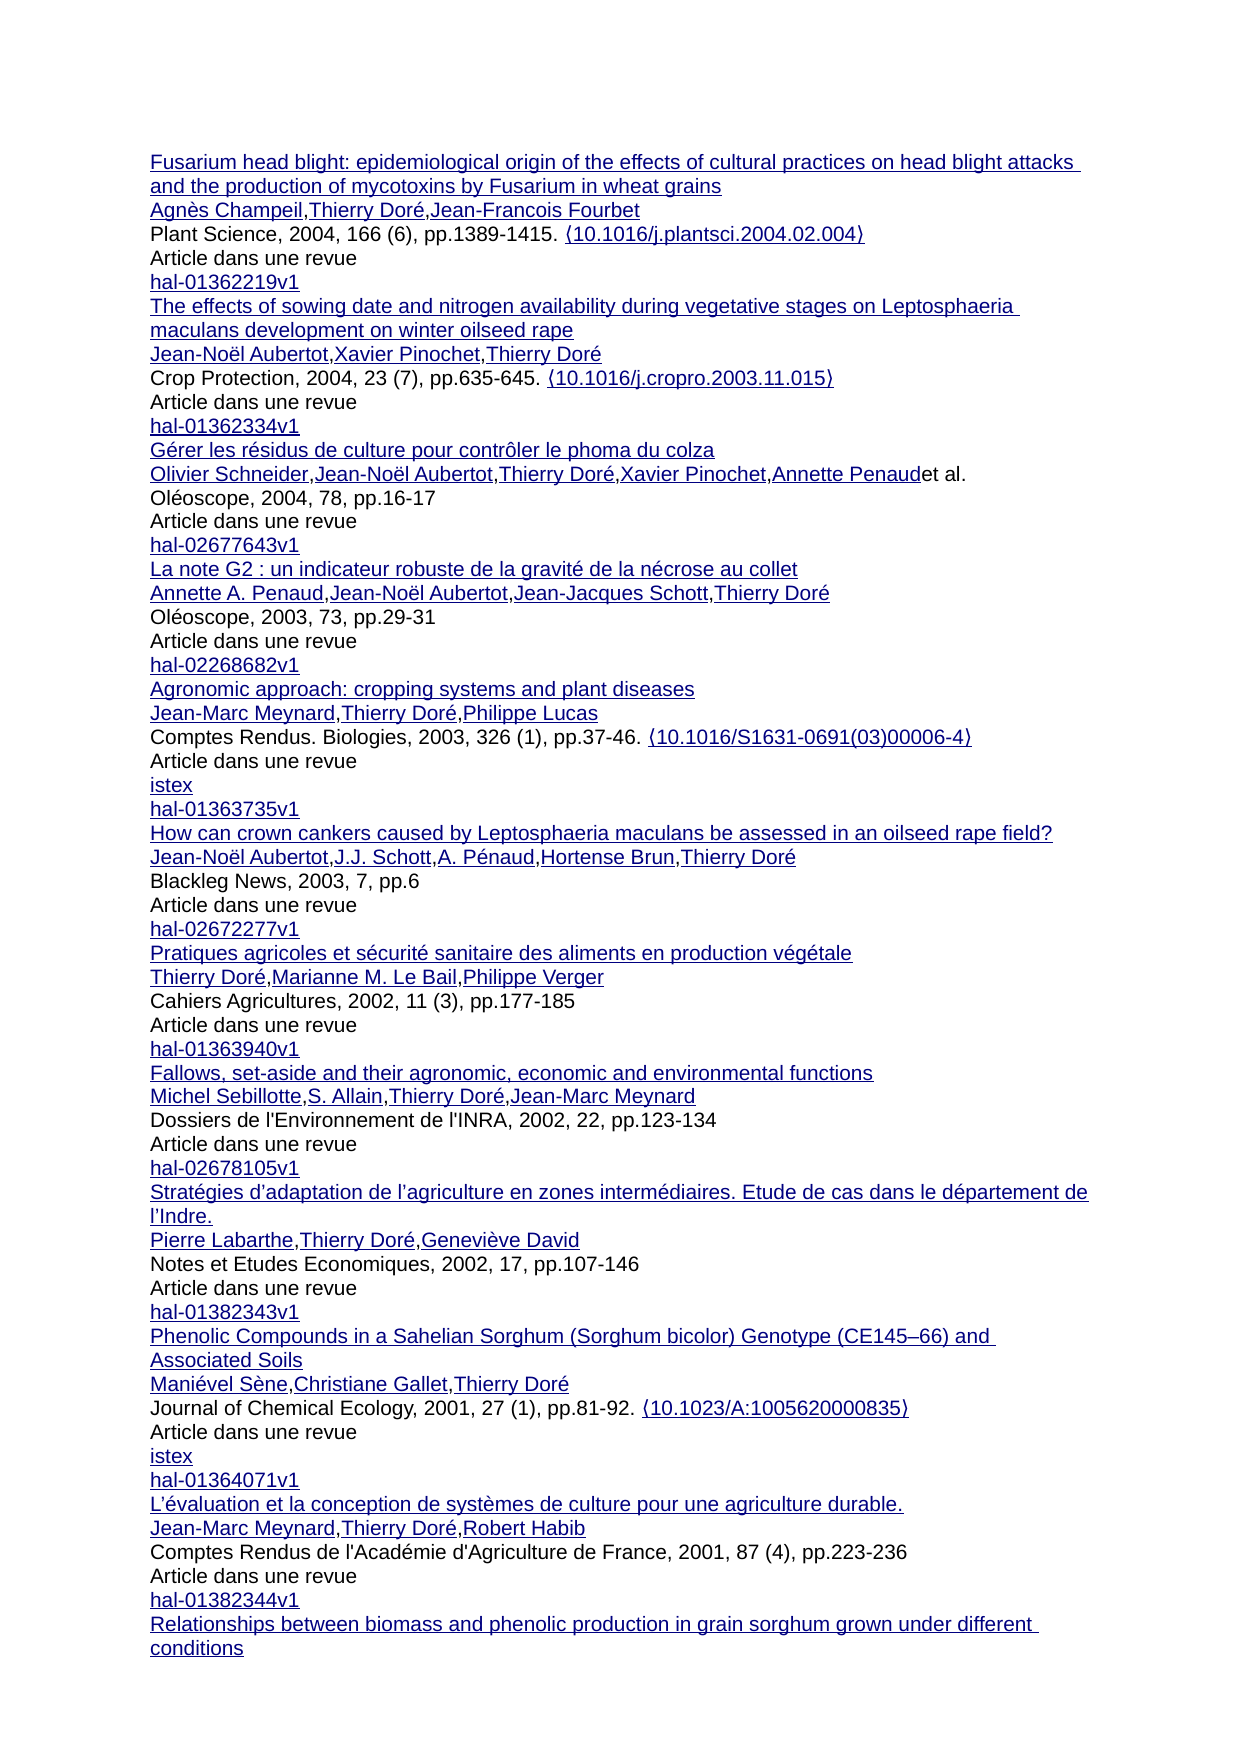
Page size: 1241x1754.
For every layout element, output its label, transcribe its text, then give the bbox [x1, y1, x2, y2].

table_cell Pratiques agricoles et sécurité sanitaire des aliments en production végétale Thierry Doré,Marianne M. Le Bail,Philippe Verger Cahiers Agricultures, 2002, 11 (3), pp.177-185 Article dans une revue hal-01363940v1 [150, 941, 1090, 1060]
table_cell Gérer les résidus de culture pour contrôler le phoma du colza Olivier Schneider,Jean-Noël Aubertot,Thierry Doré,Xavier Pinochet,Annette Penaudet al. Oléoscope, 2004, 78, pp.16-17 Article dans une revue hal-02677643v1 [150, 438, 1090, 557]
table_cell The effects of sowing date and nitrogen availability during vegetative stages on Leptosphaeria maculans development on winter oilseed rape Jean-Noël Aubertot,Xavier Pinochet,Thierry Doré Crop Protection, 2004, 23 (7), pp.635-645. ⟨10.1016/j.cropro.2003.11.015⟩ Article dans une revue hal-01362334v1 [150, 294, 1090, 437]
table_cell Relationships between biomass and phenolic production in grain sorghum grown under different conditions [150, 1611, 1090, 1659]
table_cell Fusarium head blight: epidemiological origin of the effects of cultural practices on head blight attacks and the production of mycotoxins by Fusarium in wheat grains Agnès Champeil,Thierry Doré,Jean-Francois Fourbet Plant Science, 2004, 166 (6), pp.1389-1415. ⟨10.1016/j.plantsci.2004.02.004⟩ Article dans une revue hal-01362219v1 [150, 150, 1090, 294]
table_cell Agronomic approach: cropping systems and plant diseases Jean-Marc Meynard,Thierry Doré,Philippe Lucas Comptes Rendus. Biologies, 2003, 326 (1), pp.37-46. ⟨10.1016/S1631-0691(03)00006-4⟩ Article dans une revue istex hal-01363735v1 [150, 677, 1090, 821]
table_cell Phenolic Compounds in a Sahelian Sorghum (Sorghum bicolor) Genotype (CE145–66) and Associated Soils Maniével Sène,Christiane Gallet,Thierry Doré Journal of Chemical Ecology, 2001, 27 (1), pp.81-92. ⟨10.1023/A:1005620000835⟩ Article dans une revue istex hal-01364071v1 [150, 1324, 1090, 1492]
table_cell How can crown cankers caused by Leptosphaeria maculans be assessed in an oilseed rape field? Jean-Noël Aubertot,J.J. Schott,A. Pénaud,Hortense Brun,Thierry Doré Blackleg News, 2003, 7, pp.6 Article dans une revue hal-02672277v1 [150, 821, 1090, 941]
table_cell Fallows, set-aside and their agronomic, economic and environmental functions Michel Sebillotte,S. Allain,Thierry Doré,Jean-Marc Meynard Dossiers de l'Environnement de l'INRA, 2002, 22, pp.123-134 Article dans une revue hal-02678105v1 [150, 1060, 1090, 1180]
table_cell Stratégies d’adaptation de l’agriculture en zones intermédiaires. Etude de cas dans le département de l’Indre. Pierre Labarthe,Thierry Doré,Geneviève David Notes et Etudes Economiques, 2002, 17, pp.107-146 Article dans une revue hal-01382343v1 [150, 1180, 1090, 1324]
table_cell L’évaluation et la conception de systèmes de culture pour une agriculture durable. Jean-Marc Meynard,Thierry Doré,Robert Habib Comptes Rendus de l'Académie d'Agriculture de France, 2001, 87 (4), pp.223-236 Article dans une revue hal-01382344v1 [150, 1492, 1090, 1611]
table_cell La note G2 : un indicateur robuste de la gravité de la nécrose au collet Annette A. Penaud,Jean-Noël Aubertot,Jean-Jacques Schott,Thierry Doré Oléoscope, 2003, 73, pp.29-31 Article dans une revue hal-02268682v1 [150, 557, 1090, 677]
